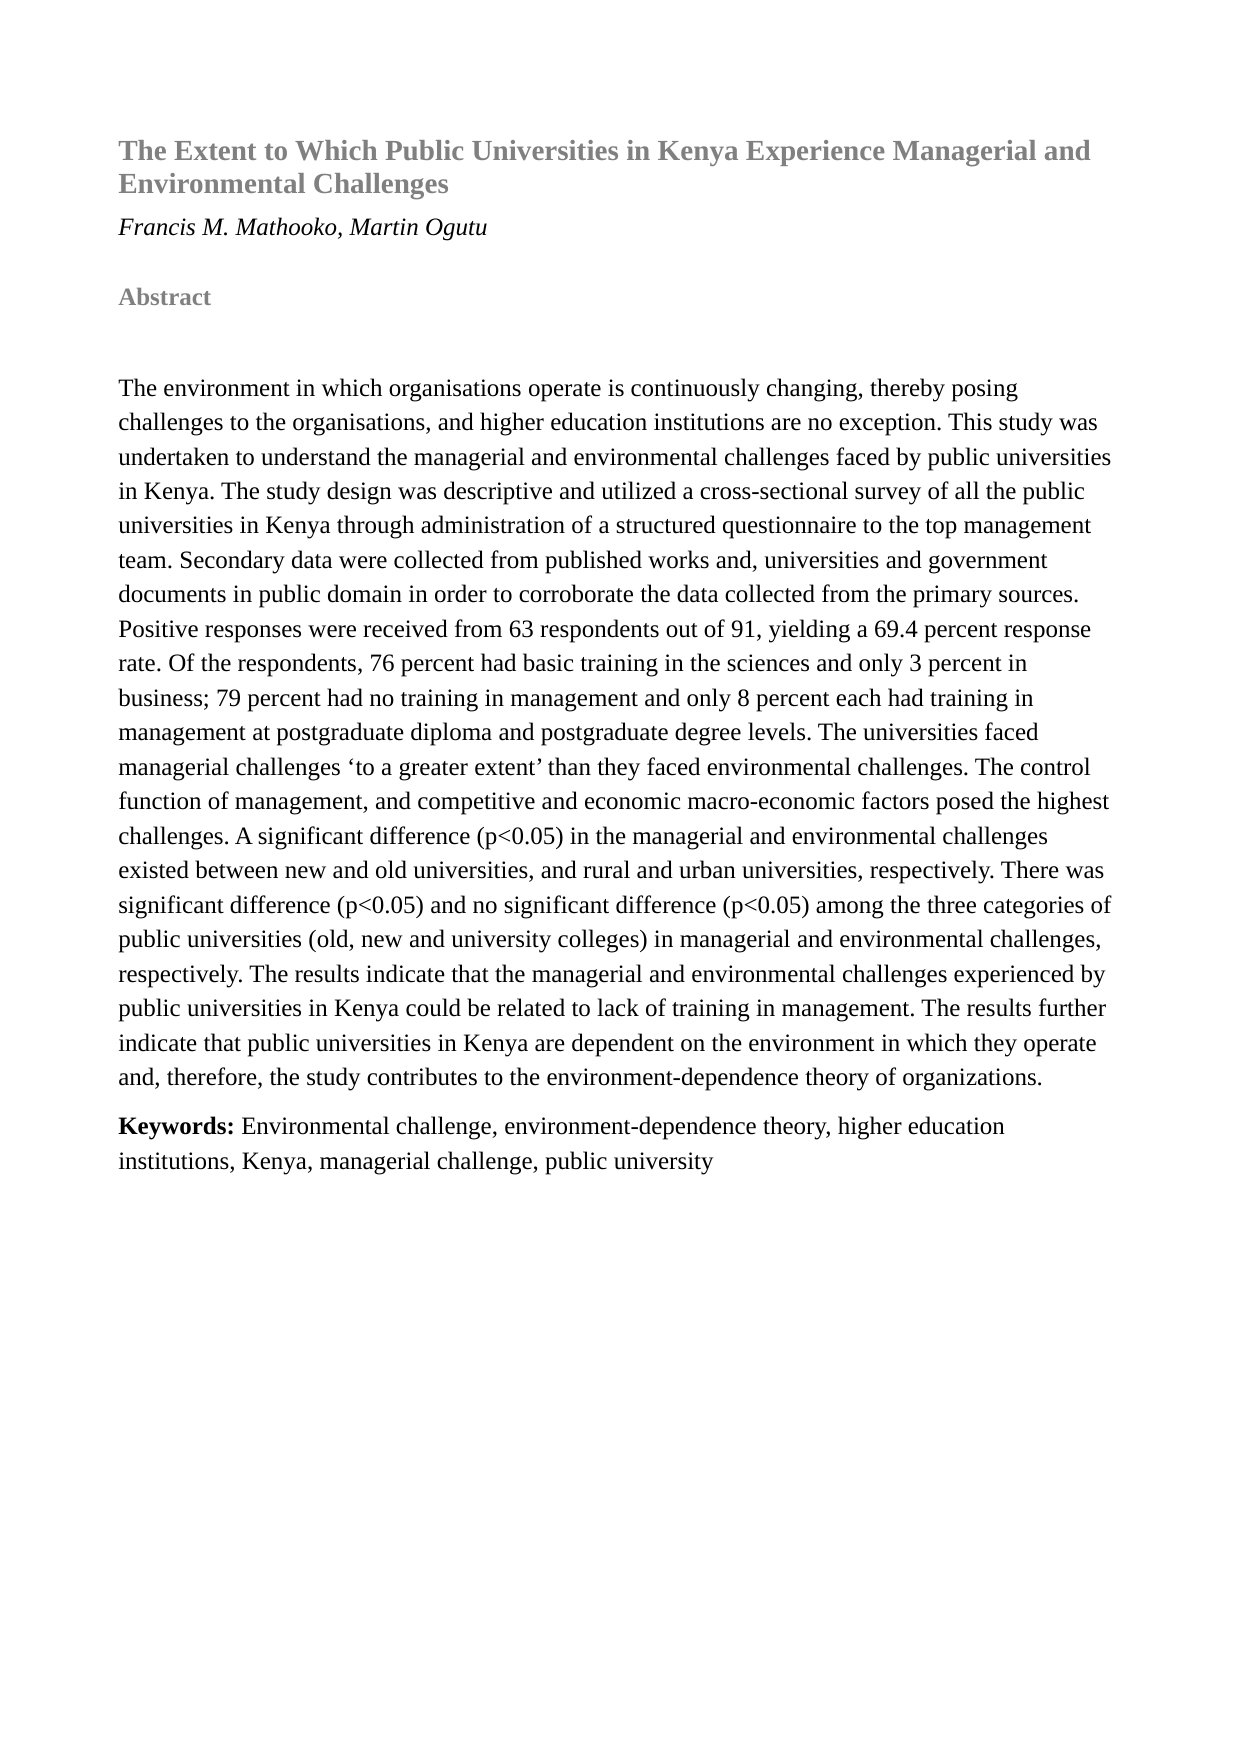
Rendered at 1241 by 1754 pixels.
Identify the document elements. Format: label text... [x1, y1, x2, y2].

text Francis M. Mathooko, Martin Ogutu [118, 212, 1122, 241]
subtitle Abstract [118, 282, 1122, 311]
text The environment in which organisations operate is continuously changing, thereby posing challenges to the organisations, and higher education institutions are no exception. This study was undertaken to understand the managerial and environmental challenges faced by public universities in Kenya. The study design was descriptive and utilized a cross-sectional survey of all the public universities in Kenya through administration of a structured questionnaire to the top management team. Secondary data were collected from published works and, universities and government documents in public domain in order to corroborate the data collected from the primary sources. Positive responses were received from 63 respondents out of 91, yielding a 69.4 percent response rate. Of the respondents, 76 percent had basic training in the sciences and only 3 percent in business; 79 percent had no training in management and only 8 percent each had training in management at postgraduate diploma and postgraduate degree levels. The universities faced managerial challenges ‘to a greater extent’ than they faced environmental challenges. The control function of management, and competitive and economic macro-economic factors posed the highest challenges. A significant difference (p<0.05) in the managerial and environmental challenges existed between new and old universities, and rural and urban universities, respectively. There was significant difference (p<0.05) and no significant difference (p<0.05) among the three categories of public universities (old, new and university colleges) in managerial and environmental challenges, respectively. The results indicate that the managerial and environmental challenges experienced by public universities in Kenya could be related to lack of training in management. The results further indicate that public universities in Kenya are dependent on the environment in which they operate and, therefore, the study contributes to the environment-dependence theory of organizations. [118, 373, 1122, 1091]
text Keywords: Environmental challenge, environment-dependence theory, higher education institutions, Kenya, managerial challenge, public university [118, 1111, 1122, 1174]
subtitle The Extent to Which Public Universities in Kenya Experience Managerial and Environmental Challenges [118, 133, 1122, 200]
